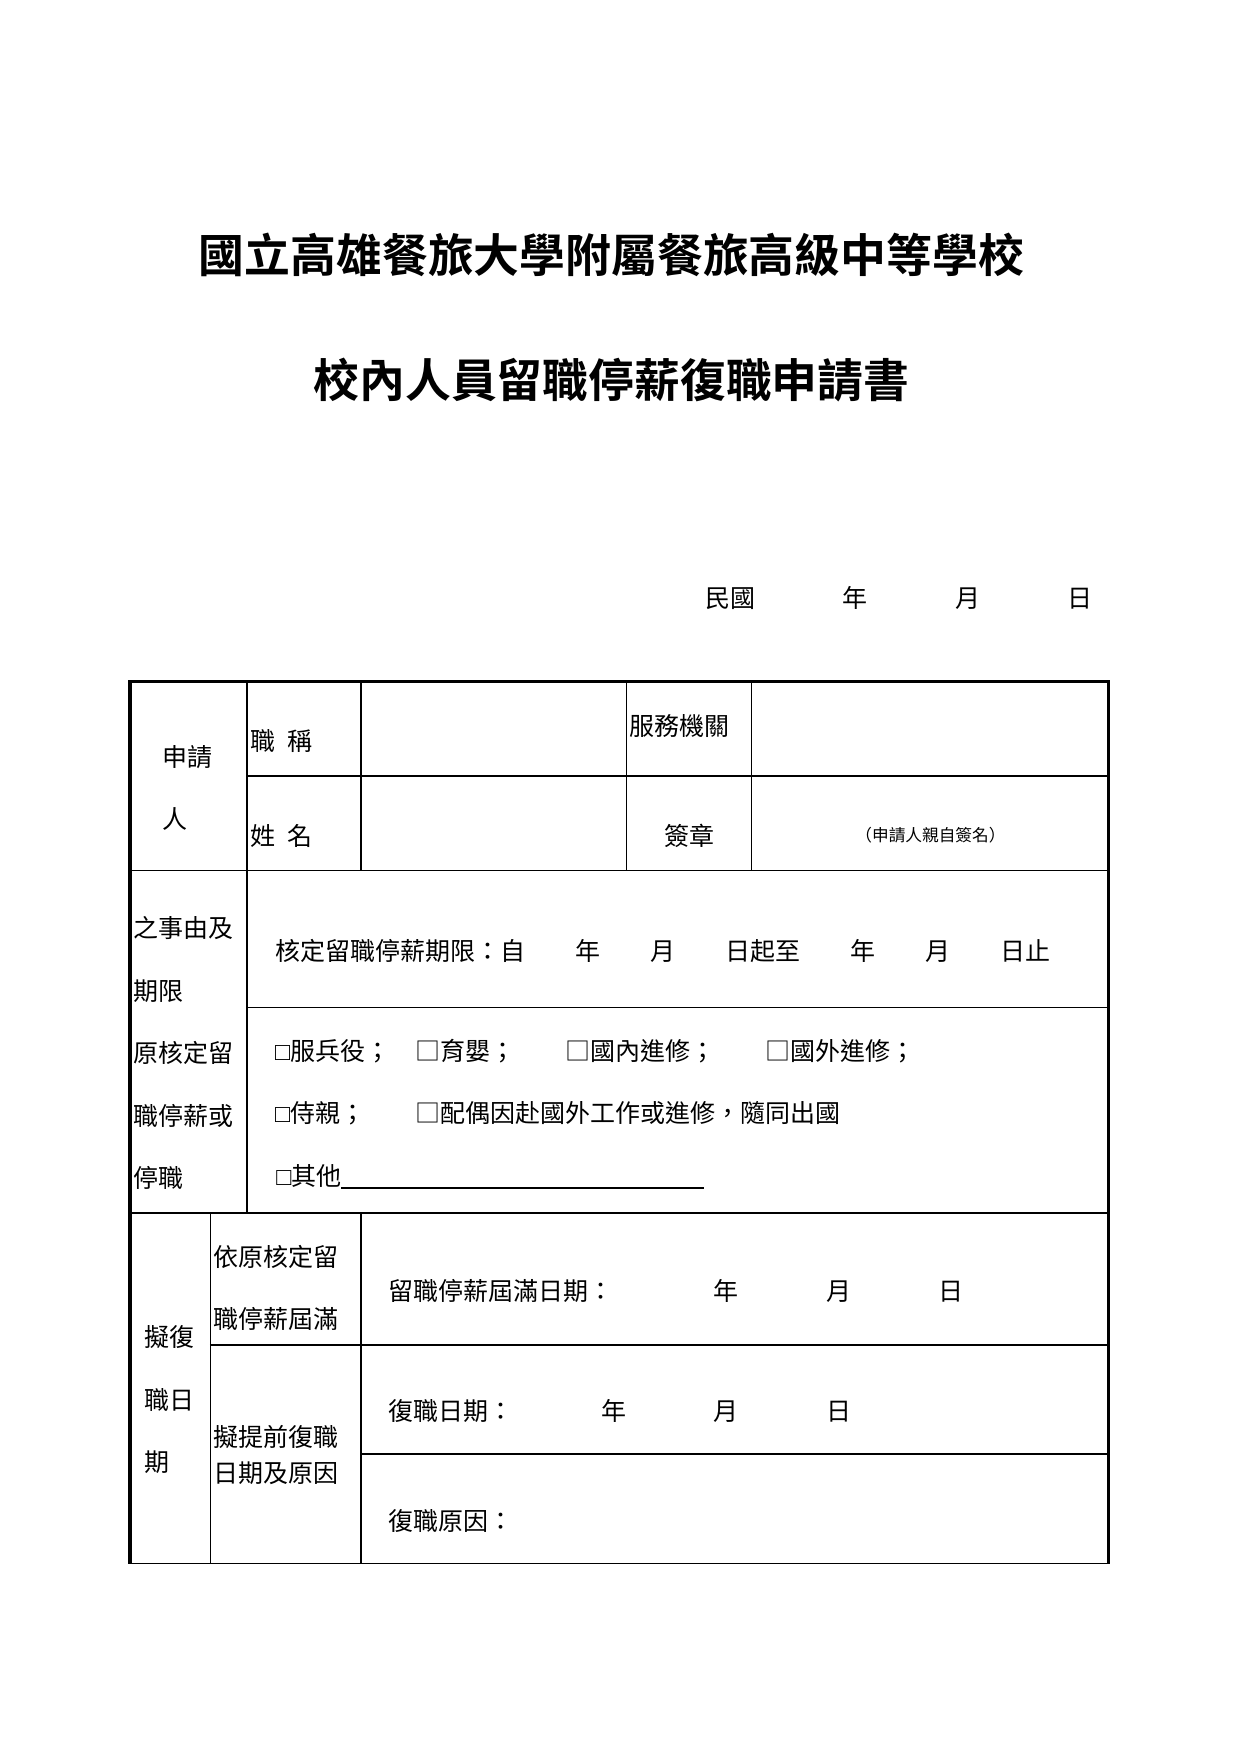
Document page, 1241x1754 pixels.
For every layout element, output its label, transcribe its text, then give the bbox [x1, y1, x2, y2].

table_cell 依原核定留職停薪屆滿日期復職 [211, 1214, 360, 1344]
table_cell □服兵役； □育嬰； □國內進修； □國外進修； □侍親； □配偶因赴國外工作或進修，隨同出國 □其他 [248, 1008, 1107, 1212]
table_cell 之事由及期限 原核定留職停薪或停職 [132, 871, 246, 1212]
table_cell 核定留職停薪期限：自 年 月 日起至 年 月 日止 [248, 871, 1107, 1006]
table_cell 姓 名 [248, 777, 360, 870]
table_cell 留職停薪屆滿日期： 年 月 日 [362, 1214, 1107, 1344]
table_header 申請人 [132, 683, 246, 870]
text 民國 年 月 日 [130, 555, 1092, 618]
text 校內人員留職停薪復職申請書 [130, 305, 1092, 430]
table_cell 擬提前復職日期及原因 [211, 1346, 360, 1562]
table_cell 復職原因： [362, 1455, 1107, 1562]
table_header 職 稱 [248, 683, 360, 775]
table_header 服務機關(服務單位) [627, 683, 751, 775]
table_cell 復職日期： 年 月 日 [362, 1346, 1107, 1453]
table_cell 擬復職日期 [132, 1214, 210, 1562]
text 國立高雄餐旅大學附屬餐旅高級中等學校 [130, 180, 1092, 305]
table_cell 簽章 [627, 777, 751, 870]
table_cell [362, 777, 626, 870]
table_cell （申請人親自簽名） [752, 777, 1107, 870]
table_header [752, 683, 1107, 775]
table_header [362, 683, 626, 775]
